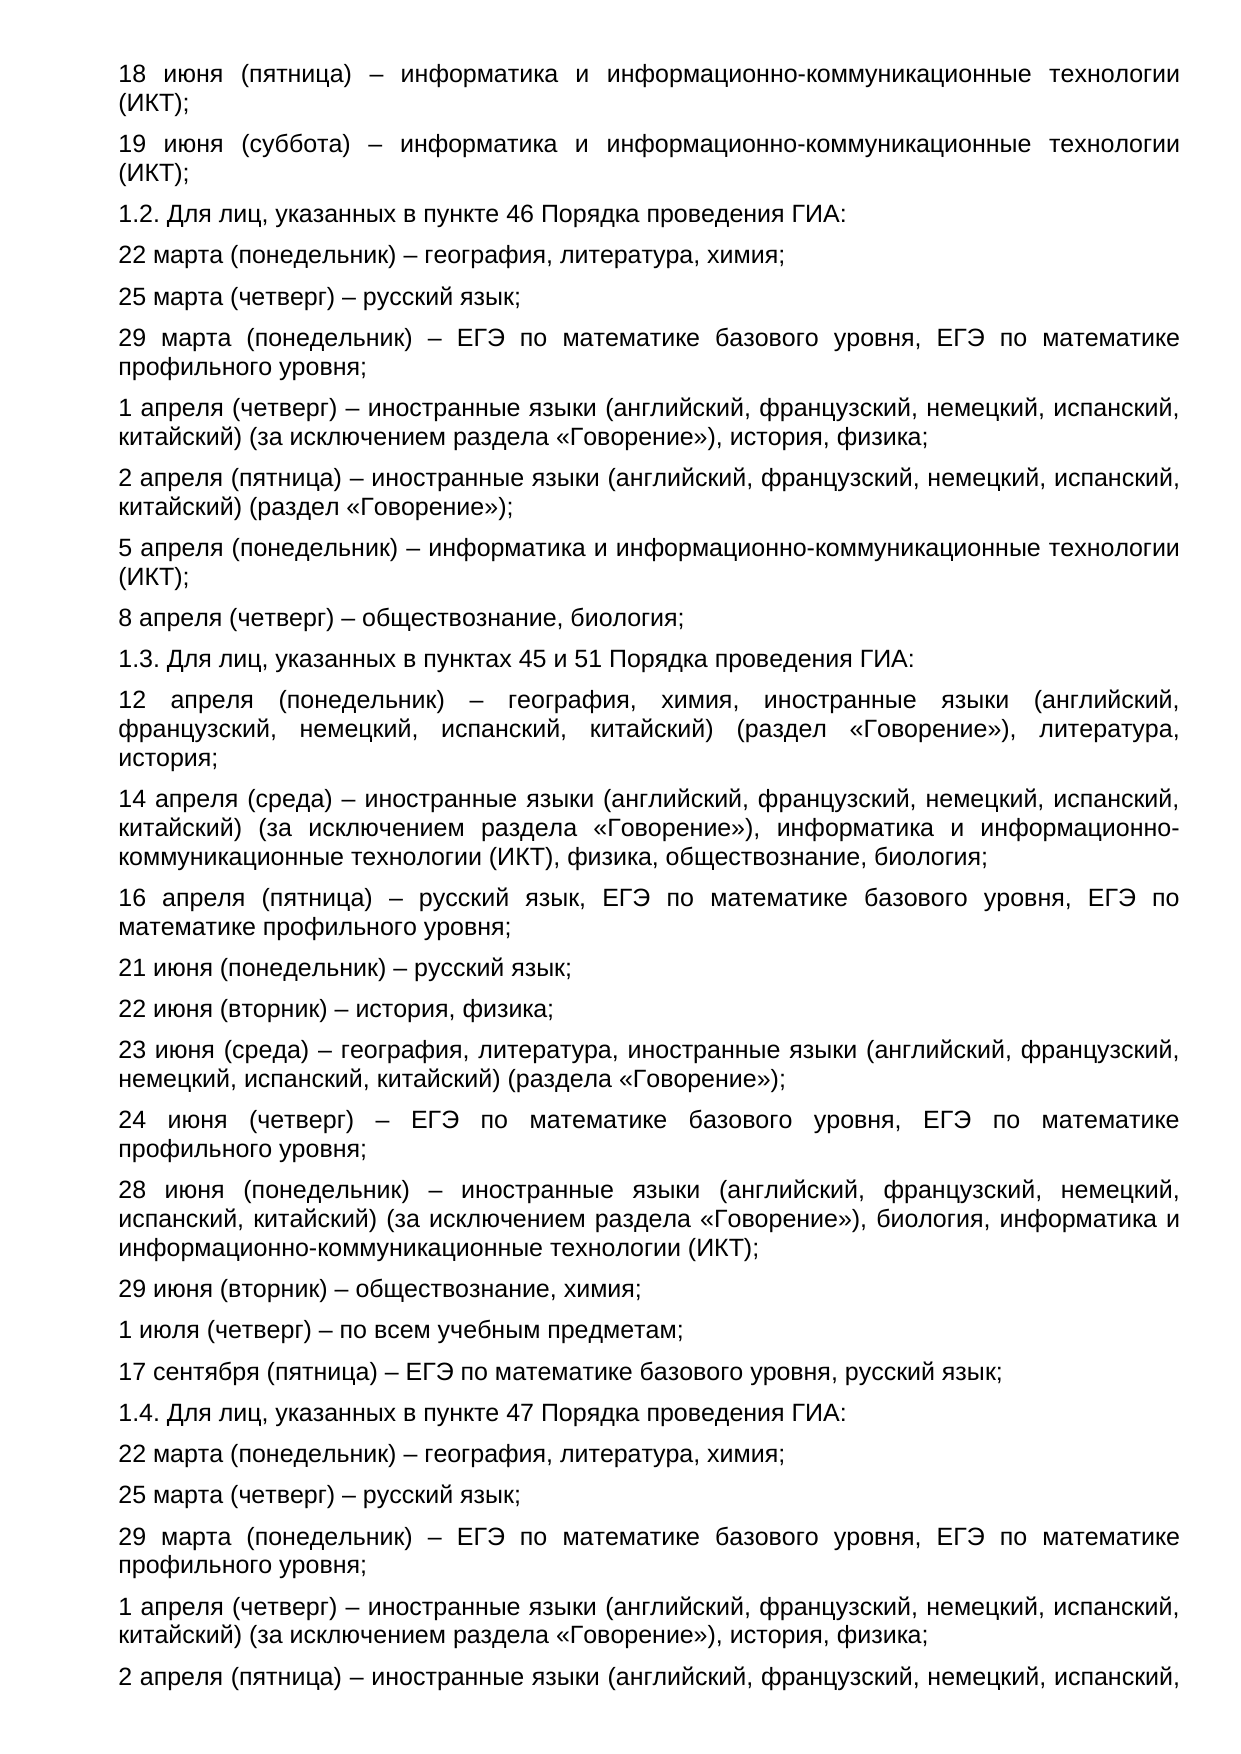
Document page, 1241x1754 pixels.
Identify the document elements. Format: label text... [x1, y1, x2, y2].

text 22 июня (вторник) – история, физика; [118, 994, 1181, 1023]
text 23 июня (среда) – география, литература, иностранные языки (английский, французский, немецкий, испанский, китайский) (раздела «Говорение»); [118, 1035, 1181, 1093]
text 8 апреля (четверг) – обществознание, биология; [118, 603, 1181, 632]
text 24 июня (четверг) – ЕГЭ по математике базового уровня, ЕГЭ по математике профильного уровня; [118, 1105, 1181, 1163]
text 12 апреля (понедельник) – география, химия, иностранные языки (английский, французский, немецкий, испанский, китайский) (раздел «Говорение»), литература, история; [118, 685, 1181, 772]
text 1 апреля (четверг) – иностранные языки (английский, французский, немецкий, испанский, китайский) (за исключением раздела «Говорение»), история, физика; [118, 393, 1181, 450]
text 2 апреля (пятница) – иностранные языки (английский, французский, немецкий, испанский, [118, 1662, 1181, 1690]
text 22 марта (понедельник) – география, литература, химия; [118, 240, 1181, 269]
text 2 апреля (пятница) – иностранные языки (английский, французский, немецкий, испанский, китайский) (раздел «Говорение»); [118, 463, 1181, 520]
text 25 марта (четверг) – русский язык; [118, 282, 1181, 310]
text 21 июня (понедельник) – русский язык; [118, 953, 1181, 982]
text 25 марта (четверг) – русский язык; [118, 1480, 1181, 1509]
text 18 июня (пятница) – информатика и информационно-коммуникационные технологии (ИКТ); [118, 59, 1181, 117]
text 1.3. Для лиц, указанных в пунктах 45 и 51 Порядка проведения ГИА: [118, 644, 1181, 673]
text 28 июня (понедельник) – иностранные языки (английский, французский, немецкий, испанский, китайский) (за исключением раздела «Говорение»), биология, информатика и информационно-коммуникационные технологии (ИКТ); [118, 1175, 1181, 1262]
text 22 марта (понедельник) – география, литература, химия; [118, 1439, 1181, 1468]
text 29 марта (понедельник) – ЕГЭ по математике базового уровня, ‎ЕГЭ по математике профильного уровня; [118, 323, 1181, 380]
text 14 апреля (среда) – иностранные языки (английский, французский, немецкий, испанский, китайский) (за исключением раздела «Говорение»), информатика ‎и информационно-коммуникационные технологии (ИКТ), физика, обществознание, биология; [118, 784, 1181, 870]
text 1 апреля (четверг) – иностранные языки (английский, французский, немецкий, испанский, китайский) (за исключением раздела «Говорение»), история, физика; [118, 1592, 1181, 1649]
text 19 июня (суббота) – информатика и информационно-коммуникационные технологии (ИКТ); [118, 129, 1181, 187]
text 1.2. Для лиц, указанных в пункте 46 Порядка проведения ГИА: [118, 199, 1181, 228]
text 1 июля (четверг) – по всем учебным предметам; [118, 1315, 1181, 1344]
text 16 апреля (пятница) – русский язык, ЕГЭ по математике базового уровня, ‎ЕГЭ по математике профильного уровня; [118, 883, 1181, 940]
text 29 июня (вторник) – обществознание, химия; [118, 1274, 1181, 1303]
text 17 сентября (пятница) – ЕГЭ по математике базового уровня, русский язык; [118, 1357, 1181, 1385]
text 5 апреля (понедельник) – информатика и информационно-коммуникационные технологии (ИКТ); [118, 533, 1181, 590]
text 29 марта (понедельник) – ЕГЭ по математике базового уровня, ‎ЕГЭ по математике профильного уровня; [118, 1522, 1181, 1579]
text 1.4. Для лиц, указанных в пункте 47 Порядка проведения ГИА: [118, 1398, 1181, 1427]
